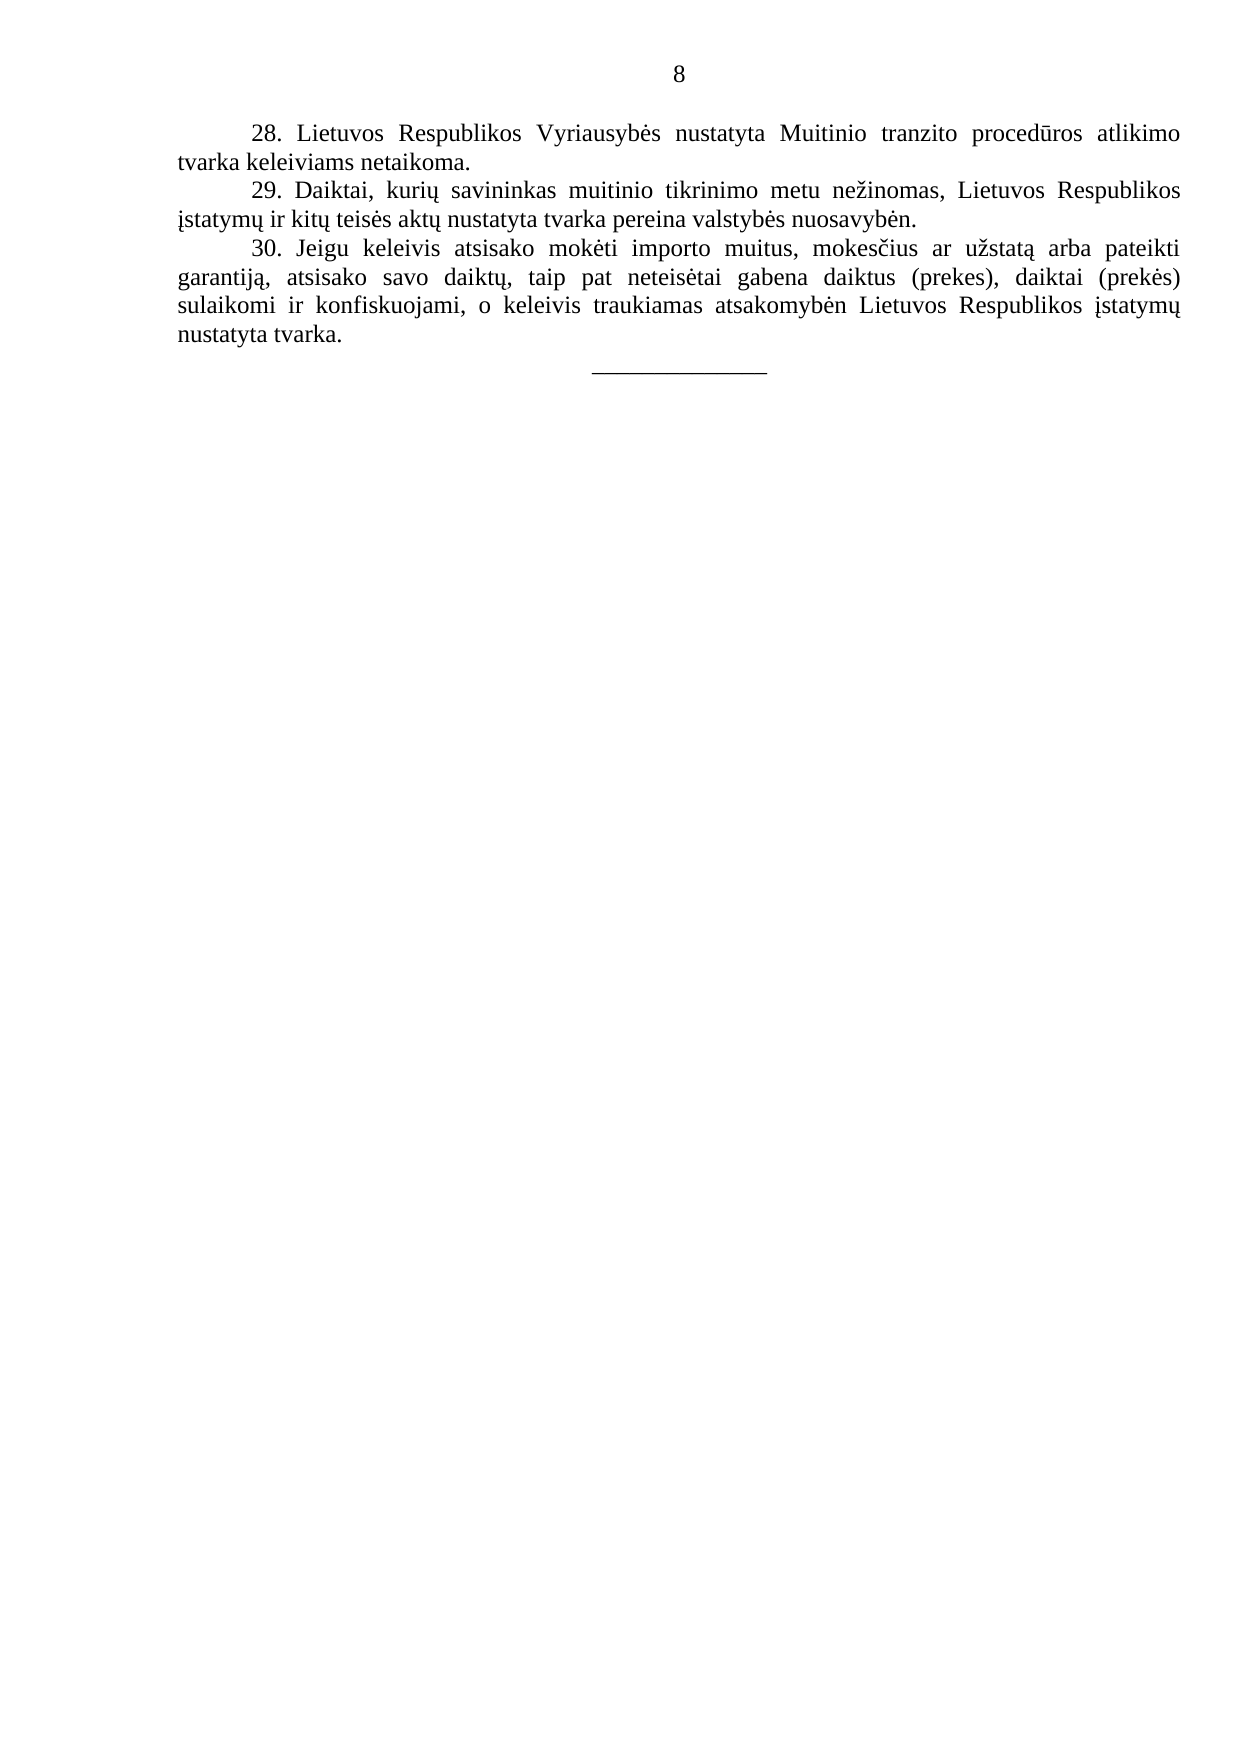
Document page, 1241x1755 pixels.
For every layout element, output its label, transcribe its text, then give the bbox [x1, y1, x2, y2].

text 29. Daiktai, kurių savininkas muitinio tikrinimo metu nežinomas, Lietuvos Respublikos įstatymų ir kitų teisės aktų nustatyta tvarka pereina valstybės nuosavybėn. [177, 176, 1181, 233]
text 30. Jeigu keleivis atsisako mokėti importo muitus, mokesčius ar užstatą arba pateikti garantiją, atsisako savo daiktų, taip pat neteisėtai gabena daiktus (prekes), daiktai (prekės) sulaikomi ir konfiskuojami, o keleivis traukiamas atsakomybėn Lietuvos Respublikos įstatymų nustatyta tvarka. [177, 233, 1181, 348]
text ______________ [177, 348, 1181, 377]
text 28. Lietuvos Respublikos Vyriausybės nustatyta Muitinio tranzito procedūros atlikimo tvarka keleiviams netaikoma. [177, 118, 1181, 176]
